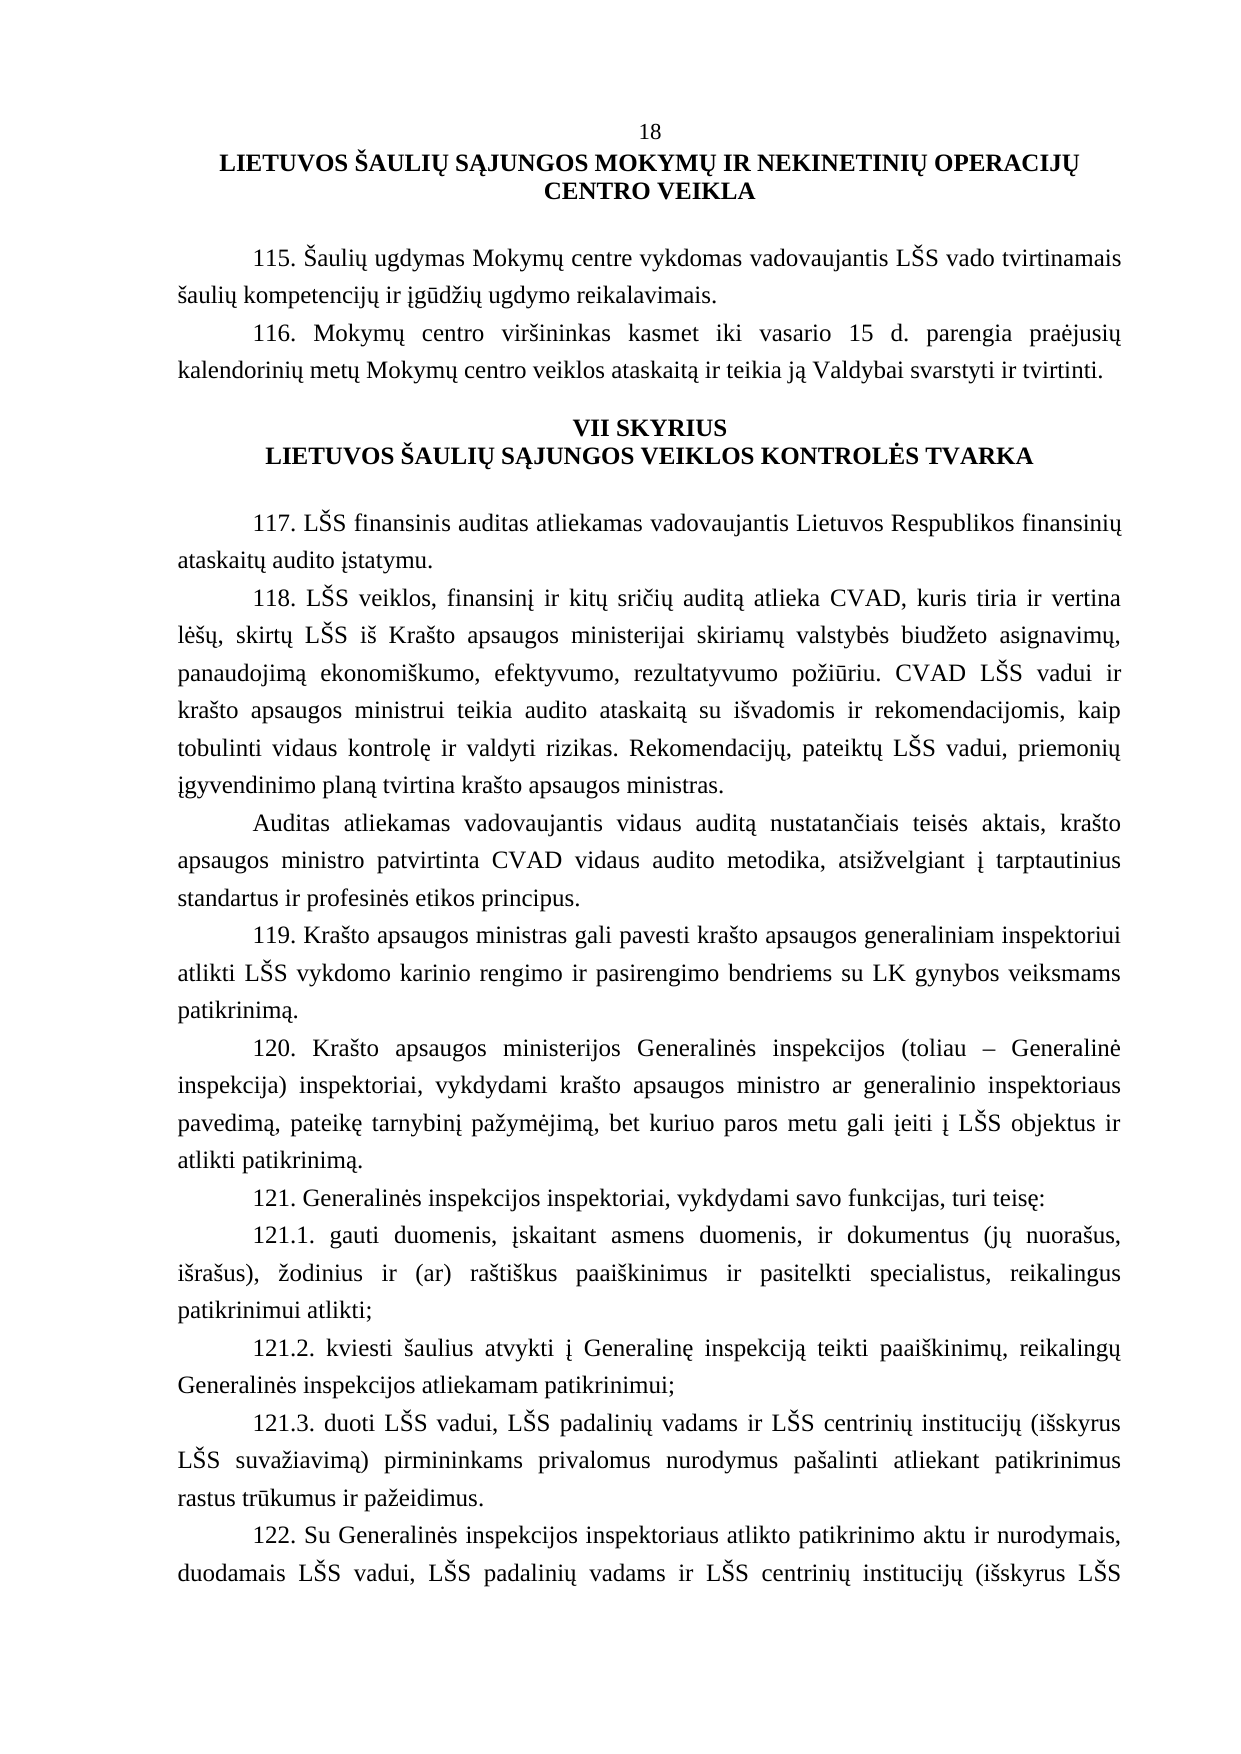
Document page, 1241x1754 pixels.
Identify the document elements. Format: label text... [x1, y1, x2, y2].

text 120. Krašto apsaugos ministerijos Generalinės inspekcijos (toliau – Generalinė inspekcija) inspektoriai, vykdydami krašto apsaugos ministro ar generalinio inspektoriaus pavedimą, pateikę tarnybinį pažymėjimą, bet kuriuo paros metu gali įeiti į LŠS objektus ir atlikti patikrinimą. [177, 1024, 1122, 1174]
text LIETUVOS ŠAULIŲ SĄJUNGOS VEIKLOS KONTROLĖS TVARKA [177, 441, 1122, 470]
text 121.3. duoti LŠS vadui, LŠS padalinių vadams ir LŠS centrinių institucijų (išskyrus LŠS suvažiavimą) pirmininkams privalomus nurodymus pašalinti atliekant patikrinimus rastus trūkumus ir pažeidimus. [177, 1399, 1122, 1511]
text 117. LŠS finansinis auditas atliekamas vadovaujantis Lietuvos Respublikos finansinių ataskaitų audito įstatymu. [177, 499, 1122, 574]
text VII SKYRIUS [177, 413, 1122, 441]
text LIETUVOS ŠAULIŲ SĄJUNGOS MOKYMŲ IR NEKINETINIŲ OPERACIJŲ CENTRO VEIKLA [177, 148, 1122, 205]
text 121.1. gauti duomenis, įskaitant asmens duomenis, ir dokumentus (jų nuorašus, išrašus), žodinius ir (ar) raštiškus paaiškinimus ir pasitelkti specialistus, reikalingus patikrinimui atlikti; [177, 1211, 1122, 1324]
text 119. Krašto apsaugos ministras gali pavesti krašto apsaugos generaliniam inspektoriui atlikti LŠS vykdomo karinio rengimo ir pasirengimo bendriems su LK gynybos veiksmams patikrinimą. [177, 911, 1122, 1024]
text 116. Mokymų centro viršininkas kasmet iki vasario 15 d. parengia praėjusių kalendorinių metų Mokymų centro veiklos ataskaitą ir teikia ją Valdybai svarstyti ir tvirtinti. [177, 309, 1122, 384]
text 115. Šaulių ugdymas Mokymų centre vykdomas vadovaujantis LŠS vado tvirtinamais šaulių kompetencijų ir įgūdžių ugdymo reikalavimais. [177, 234, 1122, 309]
text 122. Su Generalinės inspekcijos inspektoriaus atlikto patikrinimo aktu ir nurodymais, duodamais LŠS vadui, LŠS padalinių vadams ir LŠS centrinių institucijų (išskyrus LŠS [177, 1511, 1122, 1586]
text Auditas atliekamas vadovaujantis vidaus auditą nustatančiais teisės aktais, krašto apsaugos ministro patvirtinta CVAD vidaus audito metodika, atsižvelgiant į tarptautinius standartus ir profesinės etikos principus. [177, 799, 1122, 911]
text 121.2. kviesti šaulius atvykti į Generalinę inspekciją teikti paaiškinimų, reikalingų Generalinės inspekcijos atliekamam patikrinimui; [177, 1324, 1122, 1399]
text 118. LŠS veiklos, finansinį ir kitų sričių auditą atlieka CVAD, kuris tiria ir vertina lėšų, skirtų LŠS iš Krašto apsaugos ministerijai skiriamų valstybės biudžeto asignavimų, panaudojimą ekonomiškumo, efektyvumo, rezultatyvumo požiūriu. CVAD LŠS vadui ir krašto apsaugos ministrui teikia audito ataskaitą su išvadomis ir rekomendacijomis, kaip tobulinti vidaus kontrolę ir valdyti rizikas. Rekomendacijų, pateiktų LŠS vadui, priemonių įgyvendinimo planą tvirtina krašto apsaugos ministras. [177, 574, 1122, 799]
text 121. Generalinės inspekcijos inspektoriai, vykdydami savo funkcijas, turi teisę: [177, 1174, 1122, 1211]
